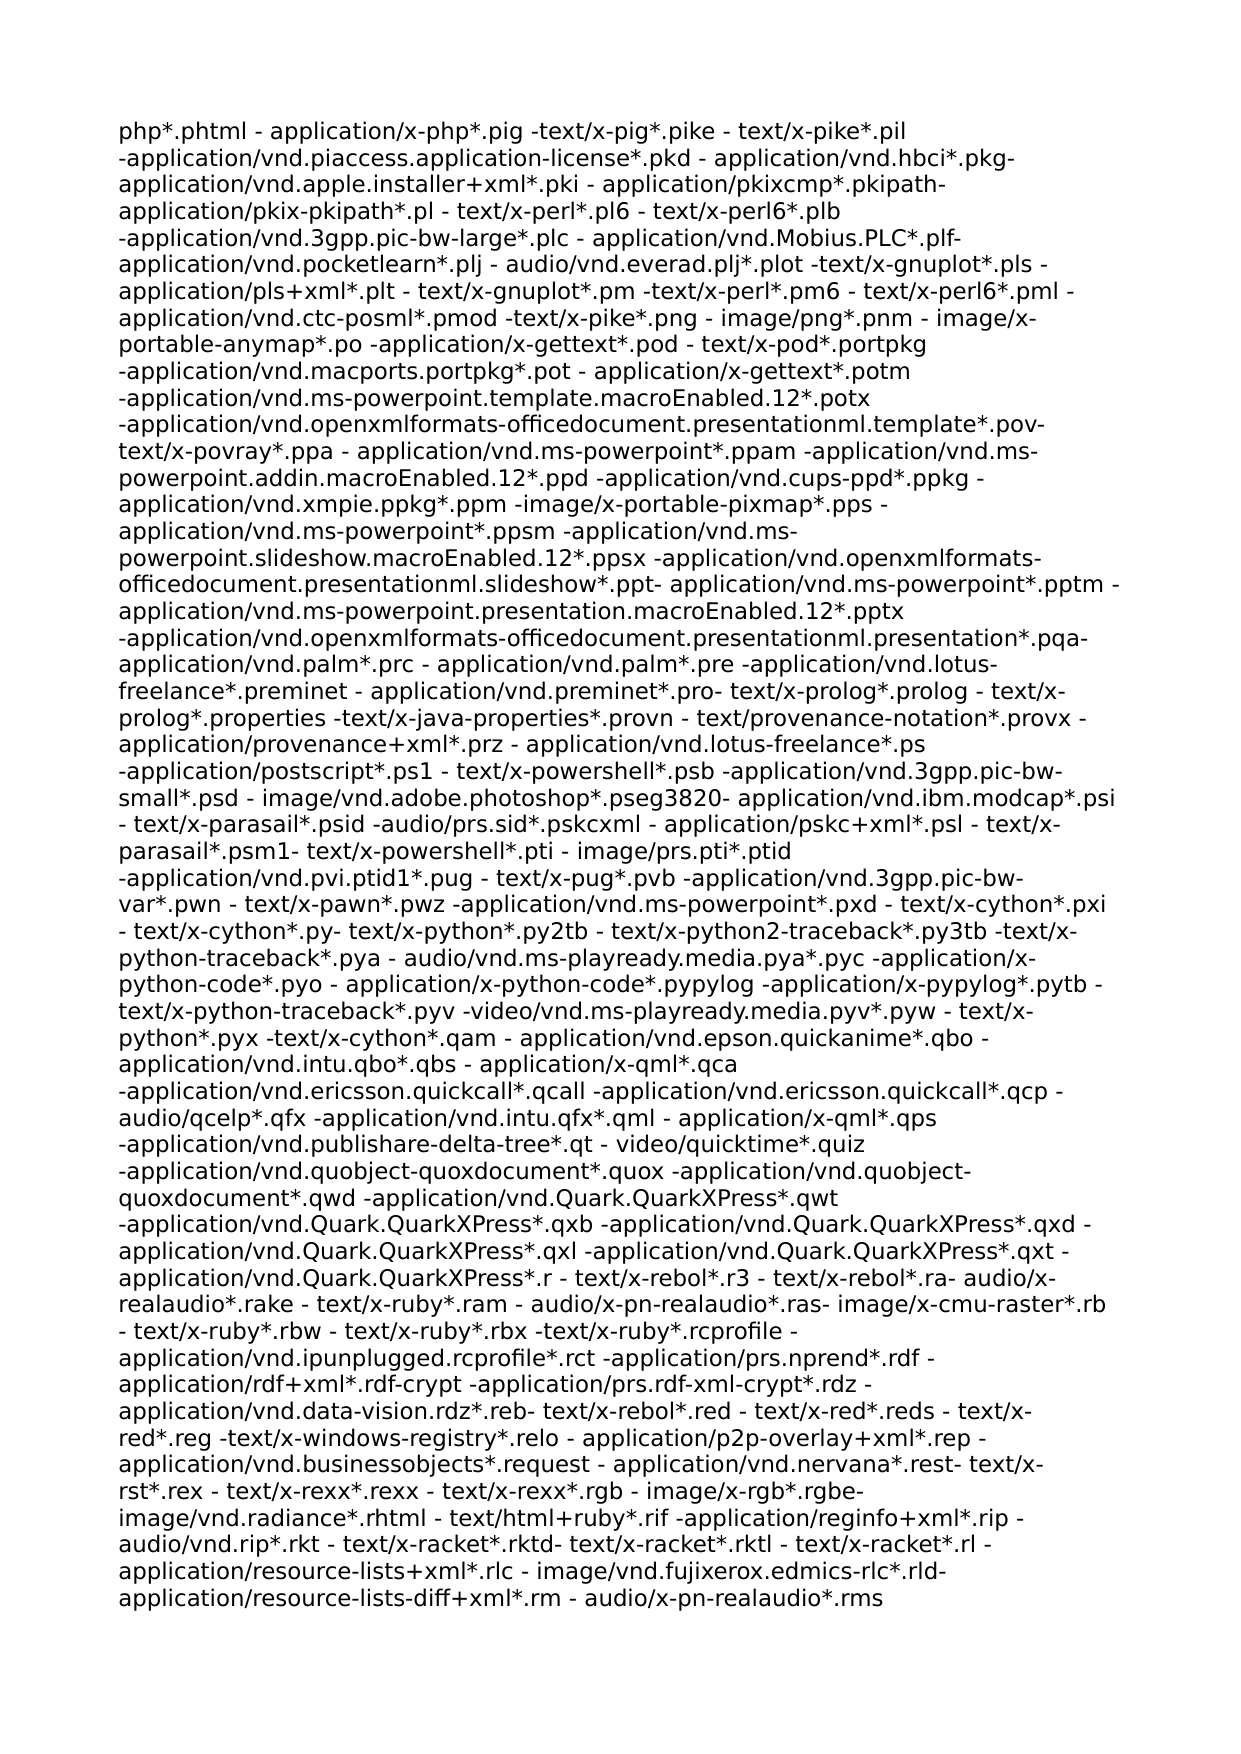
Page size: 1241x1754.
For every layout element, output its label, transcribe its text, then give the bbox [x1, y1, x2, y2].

text php*.phtml - application/x-php*.pig -text/x-pig*.pike - text/x-pike*.pil -application/vnd.piaccess.application-license*.pkd - application/vnd.hbci*.pkg- application/vnd.apple.installer+xml*.pki - application/pkixcmp*.pkipath- application/pkix-pkipath*.pl - text/x-perl*.pl6 - text/x-perl6*.plb -application/vnd.3gpp.pic-bw-large*.plc - application/vnd.Mobius.PLC*.plf- application/vnd.pocketlearn*.plj - audio/vnd.everad.plj*.plot -text/x-gnuplot*.pls - application/pls+xml*.plt - text/x-gnuplot*.pm -text/x-perl*.pm6 - text/x-perl6*.pml - application/vnd.ctc-posml*.pmod -text/x-pike*.png - image/png*.pnm - image/x-portable-anymap*.po -application/x-gettext*.pod - text/x-pod*.portpkg -application/vnd.macports.portpkg*.pot - application/x-gettext*.potm -application/vnd.ms-powerpoint.template.macroEnabled.12*.potx -application/vnd.openxmlformats-officedocument.presentationml.template*.pov- text/x-povray*.ppa - application/vnd.ms-powerpoint*.ppam -application/vnd.ms-powerpoint.addin.macroEnabled.12*.ppd -application/vnd.cups-ppd*.ppkg - application/vnd.xmpie.ppkg*.ppm -image/x-portable-pixmap*.pps - application/vnd.ms-powerpoint*.ppsm -application/vnd.ms-powerpoint.slideshow.macroEnabled.12*.ppsx -application/vnd.openxmlformats-officedocument.presentationml.slideshow*.ppt- application/vnd.ms-powerpoint*.pptm -application/vnd.ms-powerpoint.presentation.macroEnabled.12*.pptx -application/vnd.openxmlformats-officedocument.presentationml.presentation*.pqa- application/vnd.palm*.prc - application/vnd.palm*.pre -application/vnd.lotus-freelance*.preminet - application/vnd.preminet*.pro- text/x-prolog*.prolog - text/x-prolog*.properties -text/x-java-properties*.provn - text/provenance-notation*.provx -application/provenance+xml*.prz - application/vnd.lotus-freelance*.ps -application/postscript*.ps1 - text/x-powershell*.psb -application/vnd.3gpp.pic-bw-small*.psd - image/vnd.adobe.photoshop*.pseg3820- application/vnd.ibm.modcap*.psi - text/x-parasail*.psid -audio/prs.sid*.pskcxml - application/pskc+xml*.psl - text/x-parasail*.psm1- text/x-powershell*.pti - image/prs.pti*.ptid -application/vnd.pvi.ptid1*.pug - text/x-pug*.pvb -application/vnd.3gpp.pic-bw-var*.pwn - text/x-pawn*.pwz -application/vnd.ms-powerpoint*.pxd - text/x-cython*.pxi - text/x-cython*.py- text/x-python*.py2tb - text/x-python2-traceback*.py3tb -text/x-python-traceback*.pya - audio/vnd.ms-playready.media.pya*.pyc -application/x-python-code*.pyo - application/x-python-code*.pypylog -application/x-pypylog*.pytb - text/x-python-traceback*.pyv -video/vnd.ms-playready.media.pyv*.pyw - text/x-python*.pyx -text/x-cython*.qam - application/vnd.epson.quickanime*.qbo -application/vnd.intu.qbo*.qbs - application/x-qml*.qca -application/vnd.ericsson.quickcall*.qcall -application/vnd.ericsson.quickcall*.qcp - audio/qcelp*.qfx -application/vnd.intu.qfx*.qml - application/x-qml*.qps -application/vnd.publishare-delta-tree*.qt - video/quicktime*.quiz -application/vnd.quobject-quoxdocument*.quox -application/vnd.quobject-quoxdocument*.qwd -application/vnd.Quark.QuarkXPress*.qwt -application/vnd.Quark.QuarkXPress*.qxb -application/vnd.Quark.QuarkXPress*.qxd -application/vnd.Quark.QuarkXPress*.qxl -application/vnd.Quark.QuarkXPress*.qxt -application/vnd.Quark.QuarkXPress*.r - text/x-rebol*.r3 - text/x-rebol*.ra- audio/x-realaudio*.rake - text/x-ruby*.ram - audio/x-pn-realaudio*.ras- image/x-cmu-raster*.rb - text/x-ruby*.rbw - text/x-ruby*.rbx -text/x-ruby*.rcprofile - application/vnd.ipunplugged.rcprofile*.rct -application/prs.nprend*.rdf - application/rdf+xml*.rdf-crypt -application/prs.rdf-xml-crypt*.rdz - application/vnd.data-vision.rdz*.reb- text/x-rebol*.red - text/x-red*.reds - text/x-red*.reg -text/x-windows-registry*.relo - application/p2p-overlay+xml*.rep -application/vnd.businessobjects*.request - application/vnd.nervana*.rest- text/x-rst*.rex - text/x-rexx*.rexx - text/x-rexx*.rgb - image/x-rgb*.rgbe- image/vnd.radiance*.rhtml - text/html+ruby*.rif -application/reginfo+xml*.rip - audio/vnd.rip*.rkt - text/x-racket*.rktd- text/x-racket*.rktl - text/x-racket*.rl -application/resource-lists+xml*.rlc - image/vnd.fujixerox.edmics-rlc*.rld- application/resource-lists-diff+xml*.rm - audio/x-pn-realaudio*.rms [118, 118, 1122, 1611]
